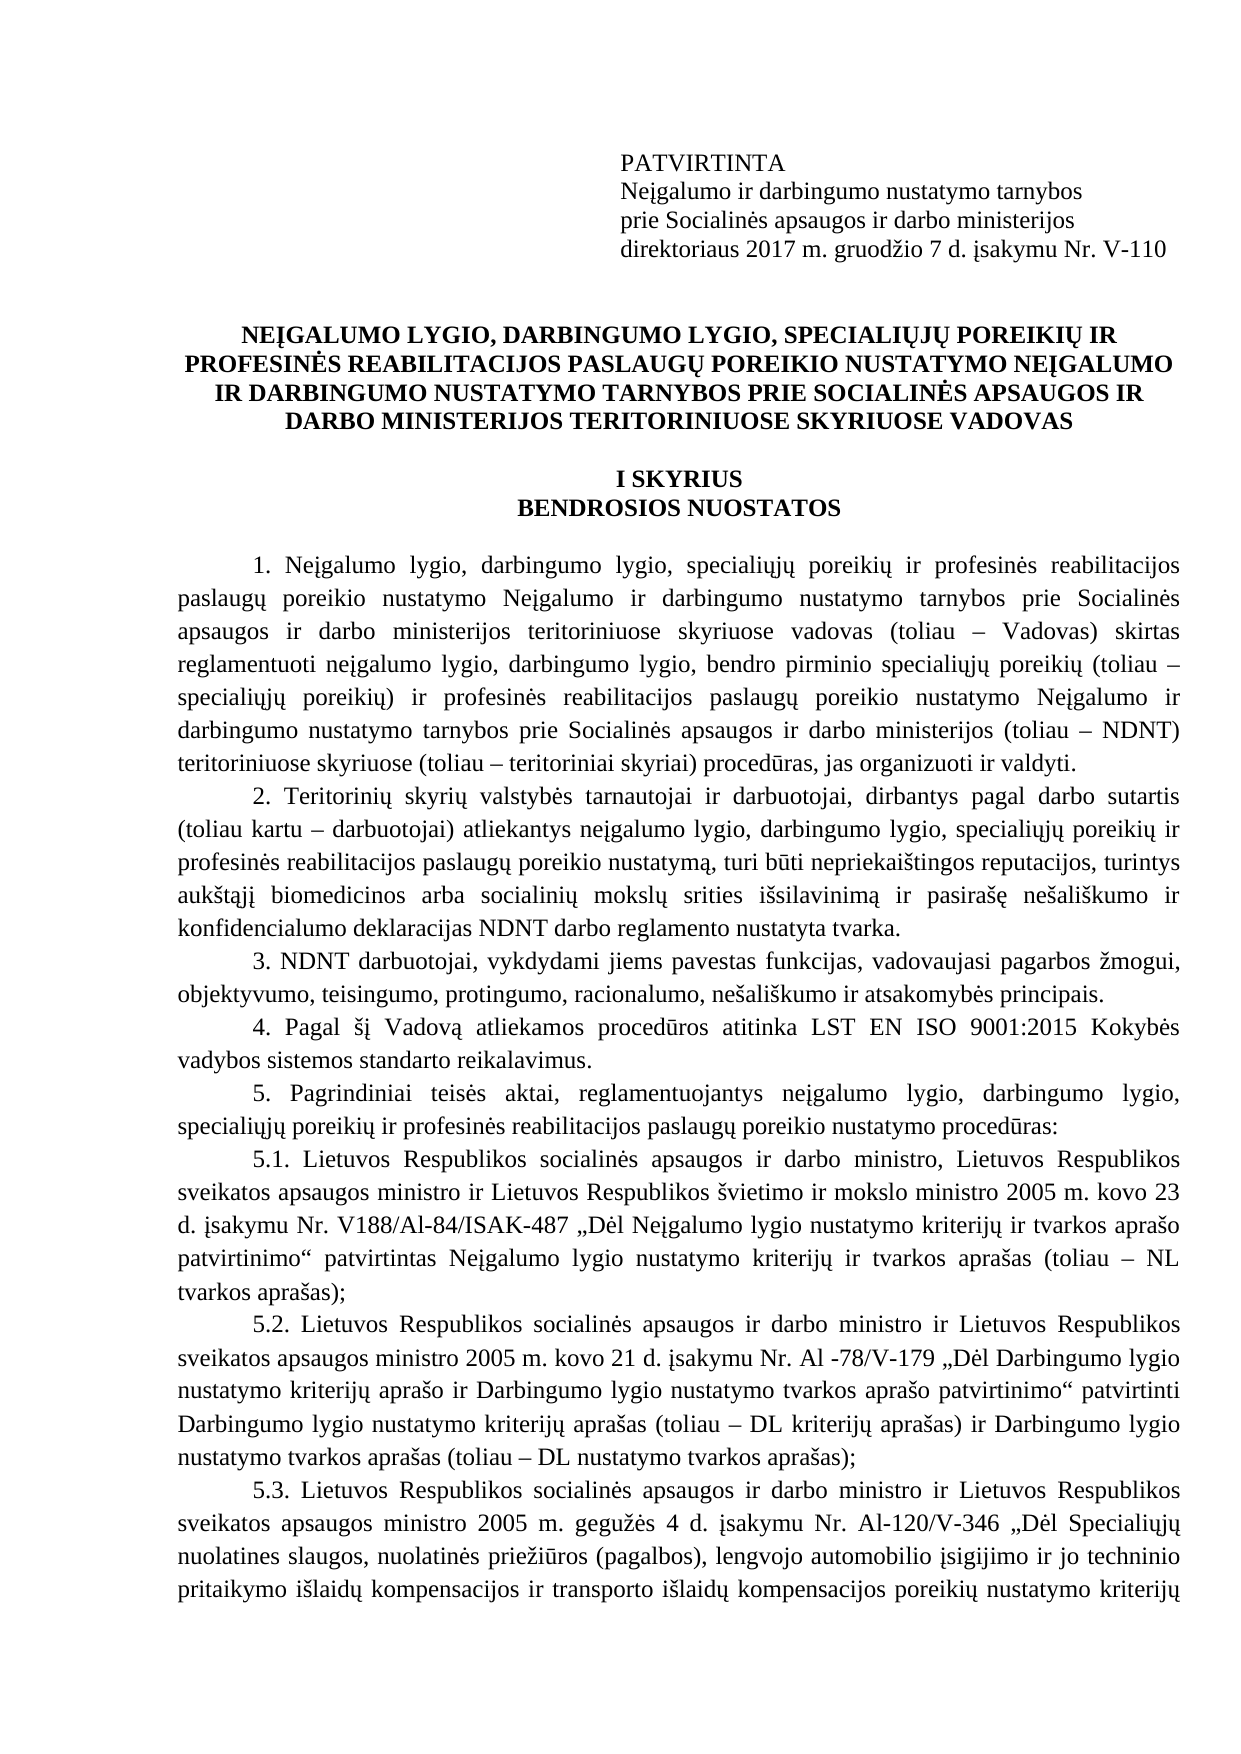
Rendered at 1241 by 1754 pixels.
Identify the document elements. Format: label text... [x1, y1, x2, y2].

text 5.1. Lietuvos Respublikos socialinės apsaugos ir darbo ministro, Lietuvos Respublikos sveikatos apsaugos ministro ir Lietuvos Respublikos švietimo ir mokslo ministro 2005 m. kovo 23 d. įsakymu Nr. V188/Al-84/ISAK-487 „Dėl Neįgalumo lygio nustatymo kriterijų ir tvarkos aprašo patvirtinimo“ patvirtintas Neįgalumo lygio nustatymo kriterijų ir tvarkos aprašas (toliau – NL tvarkos aprašas); [177, 1144, 1181, 1305]
text 2. Teritorinių skyrių valstybės tarnautojai ir darbuotojai, dirbantys pagal darbo sutartis (toliau kartu – darbuotojai) atliekantys neįgalumo lygio, darbingumo lygio, specialiųjų poreikių ir profesinės reabilitacijos paslaugų poreikio nustatymą, turi būti nepriekaištingos reputacijos, turintys aukštąjį biomedicinos arba socialinių mokslų srities išsilavinimą ir pasirašę nešališkumo ir konfidencialumo deklaracijas NDNT darbo reglamento nustatyta tvarka. [177, 781, 1181, 942]
text 1. Neįgalumo lygio, darbingumo lygio, specialiųjų poreikių ir profesinės reabilitacijos paslaugų poreikio nustatymo Neįgalumo ir darbingumo nustatymo tarnybos prie Socialinės apsaugos ir darbo ministerijos teritoriniuose skyriuose vadovas (toliau – Vadovas) skirtas reglamentuoti neįgalumo lygio, darbingumo lygio, bendro pirminio specialiųjų poreikių (toliau – specialiųjų poreikių) ir profesinės reabilitacijos paslaugų poreikio nustatymo Neįgalumo ir darbingumo nustatymo tarnybos prie Socialinės apsaugos ir darbo ministerijos (toliau – NDNT) teritoriniuose skyriuose (toliau – teritoriniai skyriai) procedūras, jas organizuoti ir valdyti. [177, 550, 1181, 777]
text PATVIRTINTA [177, 148, 1181, 176]
text I SKYRIUS [177, 464, 1181, 493]
text 3. NDNT darbuotojai, vykdydami jiems pavestas funkcijas, vadovaujasi pagarbos žmogui, objektyvumo, teisingumo, protingumo, racionalumo, nešališkumo ir atsakomybės principais. [177, 946, 1181, 1008]
text 4. Pagal šį Vadovą atliekamos procedūros atitinka LST EN ISO 9001:2015 Kokybės vadybos sistemos standarto reikalavimus. [177, 1012, 1181, 1074]
text 5.2. Lietuvos Respublikos socialinės apsaugos ir darbo ministro ir Lietuvos Respublikos sveikatos apsaugos ministro 2005 m. kovo 21 d. įsakymu Nr. Al -78/V-179 „Dėl Darbingumo lygio nustatymo kriterijų aprašo ir Darbingumo lygio nustatymo tvarkos aprašo patvirtinimo“ patvirtinti Darbingumo lygio nustatymo kriterijų aprašas (toliau – DL kriterijų aprašas) ir Darbingumo lygio nustatymo tvarkos aprašas (toliau – DL nustatymo tvarkos aprašas); [177, 1309, 1181, 1470]
text NEĮGALUMO LYGIO, DARBINGUMO LYGIO, SPECIALIŲJŲ POREIKIŲ IR PROFESINĖS REABILITACIJOS PASLAUGŲ POREIKIO NUSTATYMO NEĮGALUMO IR DARBINGUMO NUSTATYMO TARNYBOS PRIE SOCIALINĖS APSAUGOS IR DARBO MINISTERIJOS TERITORINIUOSE SKYRIUOSE VADOVAS [177, 320, 1181, 435]
text 5.3. Lietuvos Respublikos socialinės apsaugos ir darbo ministro ir Lietuvos Respublikos sveikatos apsaugos ministro 2005 m. gegužės 4 d. įsakymu Nr. Al-120/V-346 „Dėl Specialiųjų nuolatines slaugos, nuolatinės priežiūros (pagalbos), lengvojo automobilio įsigijimo ir jo techninio pritaikymo išlaidų kompensacijos ir transporto išlaidų kompensacijos poreikių nustatymo kriterijų [177, 1475, 1181, 1602]
text direktoriaus 2017 m. gruodžio 7 d. įsakymu Nr. V-110 [177, 234, 1181, 263]
text 5. Pagrindiniai teisės aktai, reglamentuojantys neįgalumo lygio, darbingumo lygio, specialiųjų poreikių ir profesinės reabilitacijos paslaugų poreikio nustatymo procedūras: [177, 1078, 1181, 1140]
text prie Socialinės apsaugos ir darbo ministerijos [177, 205, 1181, 234]
text Neįgalumo ir darbingumo nustatymo tarnybos [177, 176, 1181, 205]
text BENDROSIOS NUOSTATOS [177, 493, 1181, 521]
